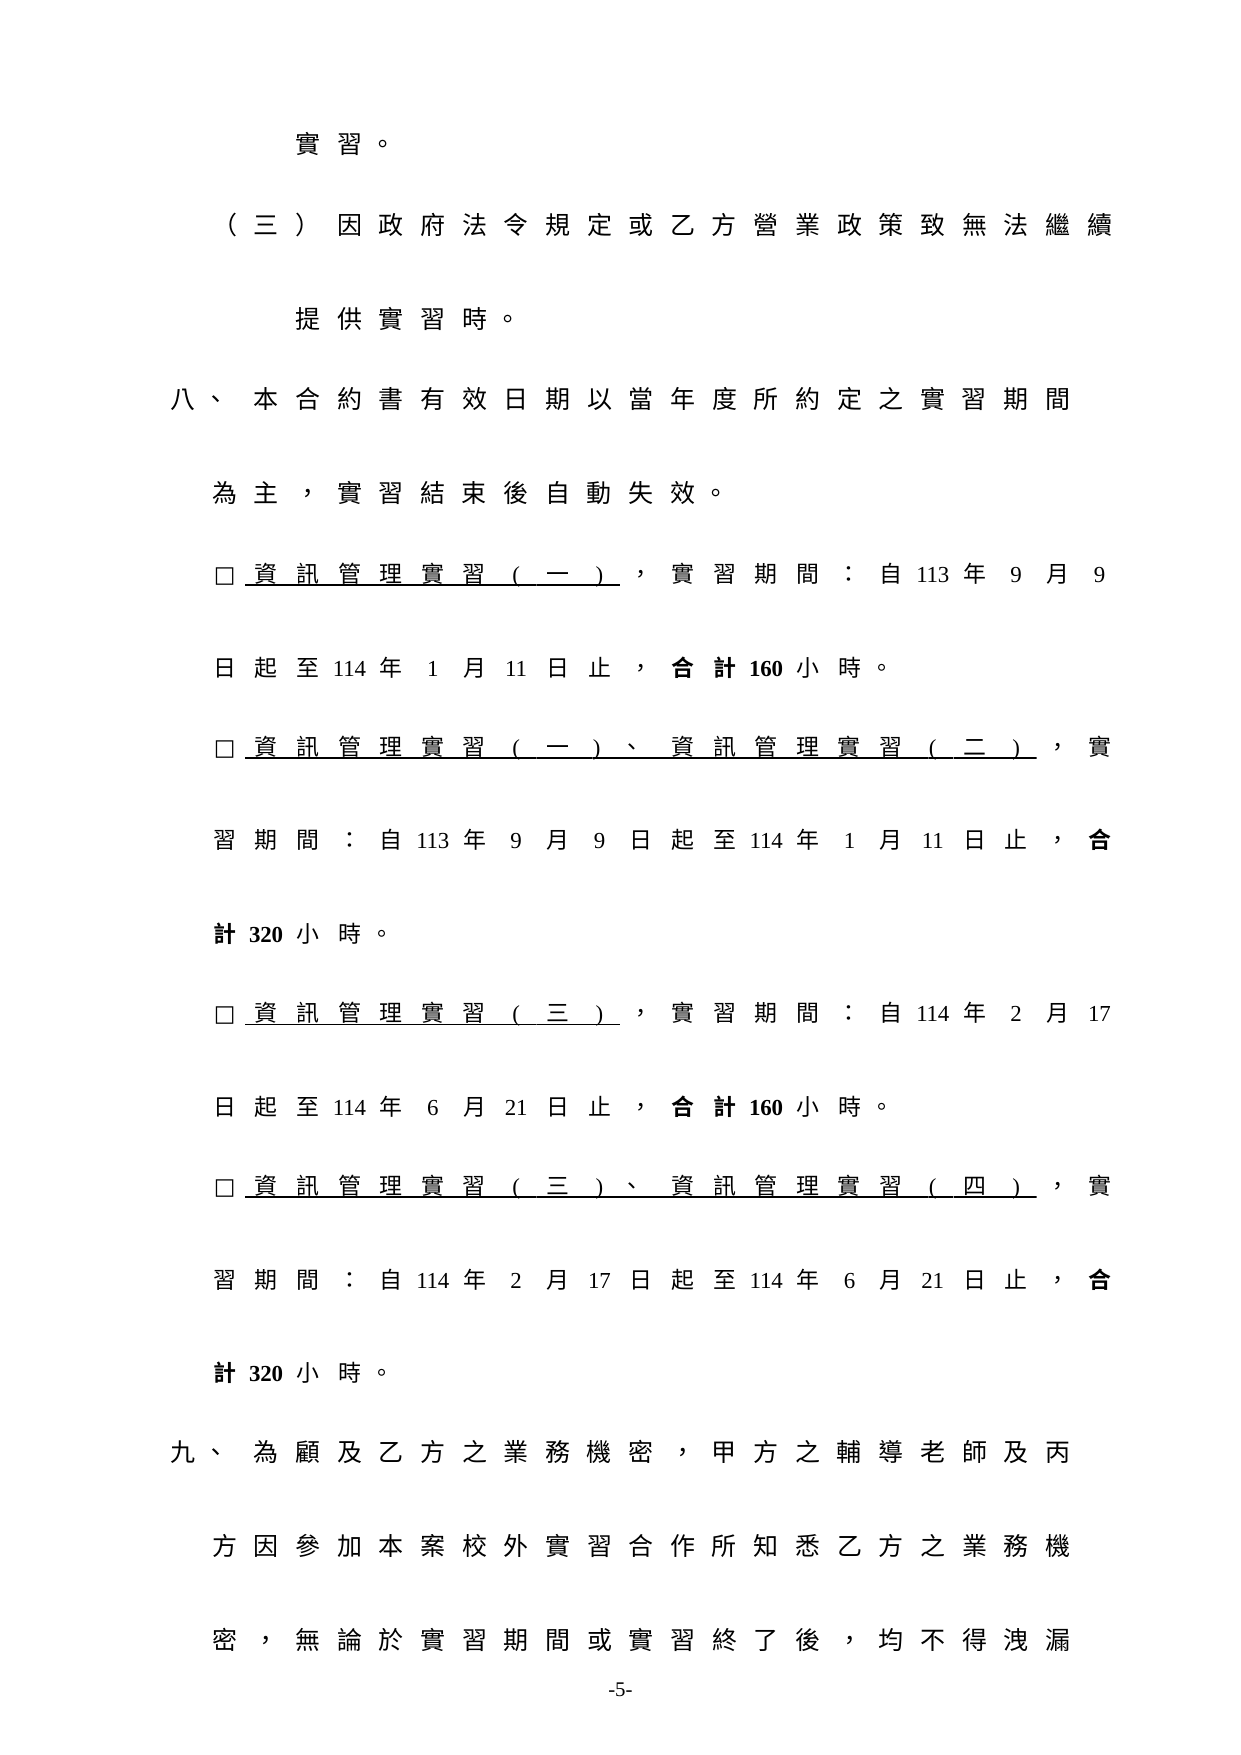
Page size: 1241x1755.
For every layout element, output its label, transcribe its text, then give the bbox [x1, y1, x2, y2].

text □資訊管理實習(一)，實習期間：自113年9月9日起至114年1月11日止，合計160小時。 [182, 531, 1149, 687]
text 八、本合約書有效日期以當年度所約定之實習期間為主，實習結束後自動失效。 [135, 356, 1114, 512]
text □資訊管理實習(一) 、資訊管理實習(二)，實習期間：自113年9月9日起至114年1月11日止，合計320小時。 [182, 703, 1149, 953]
text 實習。 [179, 101, 1120, 164]
text （三）因政府法令規定或乙方營業政策致無法繼續提供實習時。 [179, 182, 1120, 338]
text 九、為顧及乙方之業務機密，甲方之輔導老師及丙方因參加本案校外實習合作所知悉乙方之業務機密，無論於實習期間或實習終了後，均不得洩漏 [135, 1409, 1114, 1659]
text □資訊管理實習(三)、資訊管理實習(四)，實習期間：自114年2月17日起至114年6月21日止，合計320小時。 [182, 1143, 1149, 1393]
text □資訊管理實習(三)，實習期間：自114年2月17日起至114年6月21日止，合計160小時。 [182, 970, 1149, 1126]
